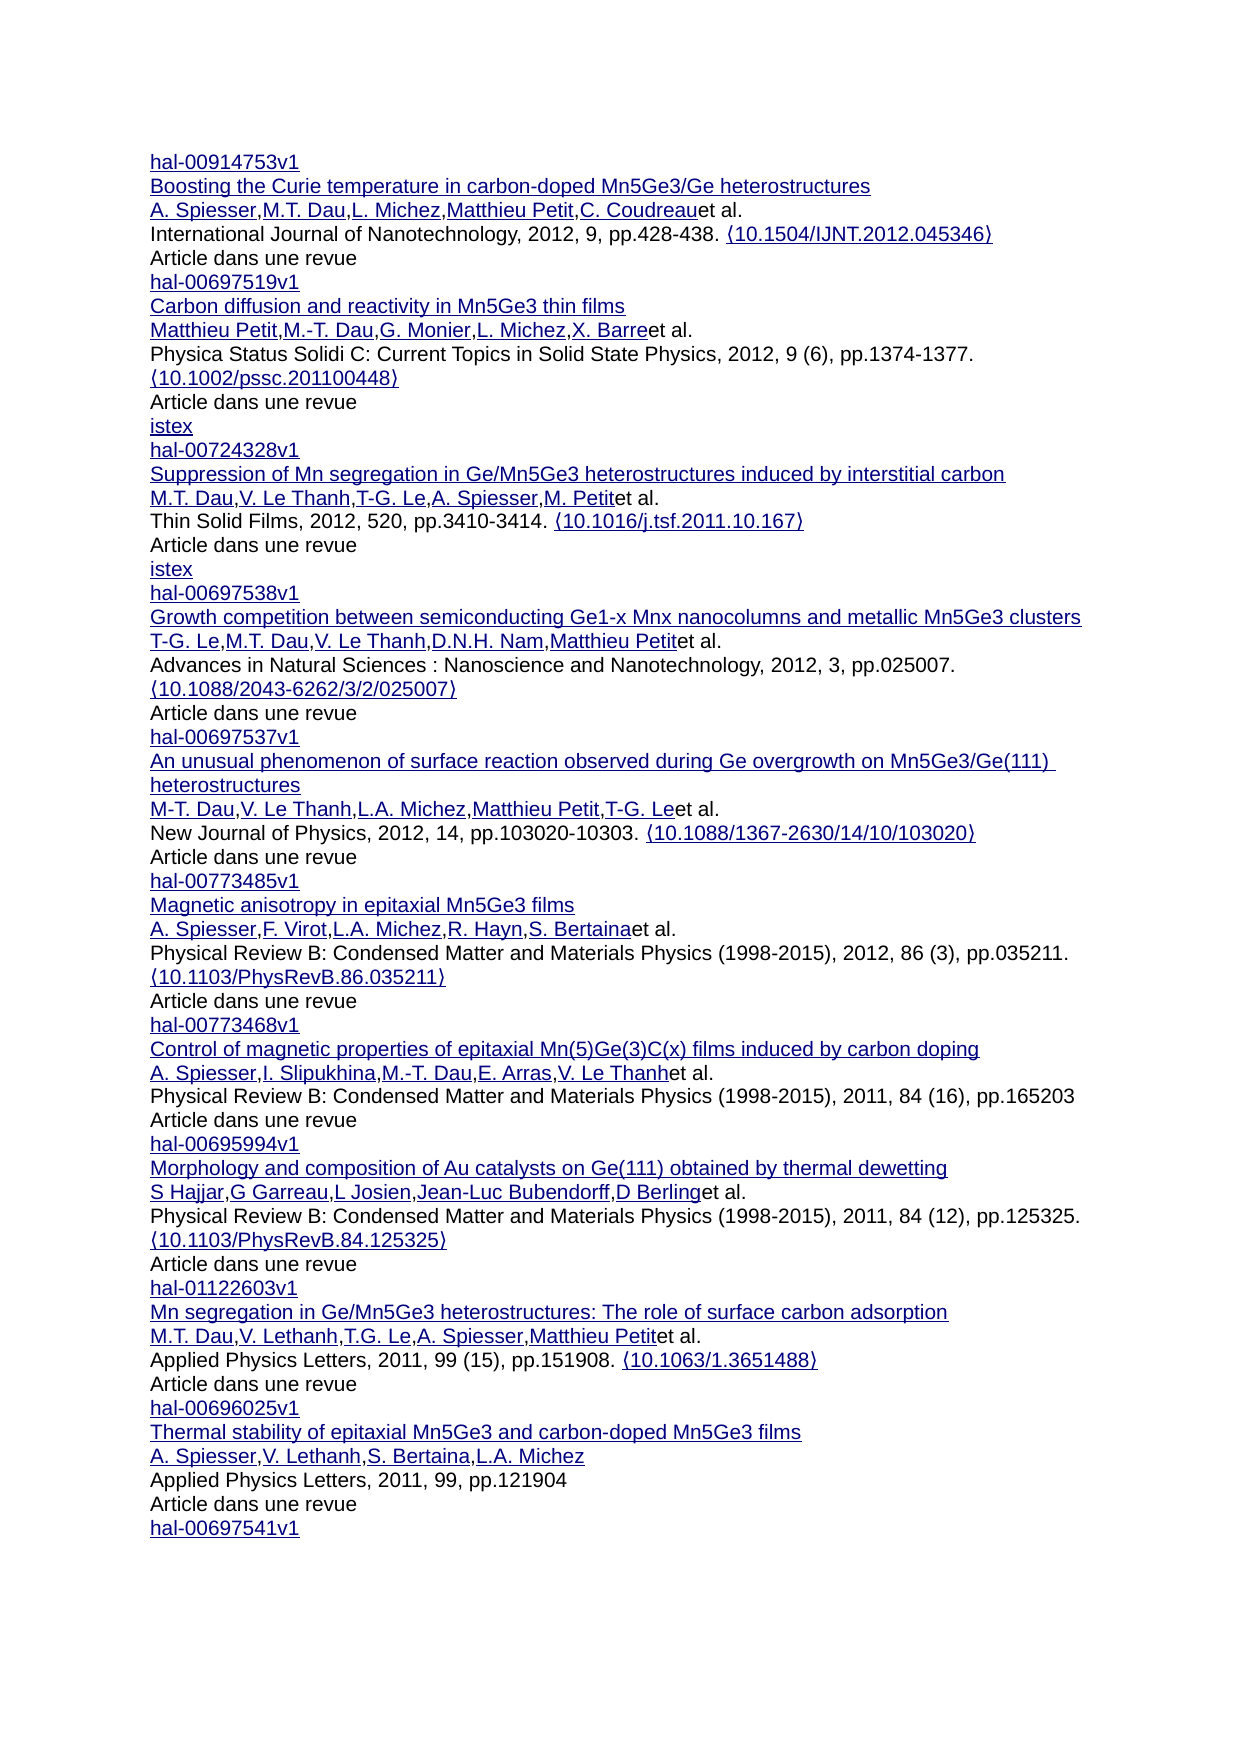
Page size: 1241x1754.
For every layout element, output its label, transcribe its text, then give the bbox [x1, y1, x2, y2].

table_cell Magnetic anisotropy in epitaxial Mn5Ge3 films A. Spiesser,F. Virot,L.A. Michez,R. Hayn,S. Bertainaet al. Physical Review B: Condensed Matter and Materials Physics (1998-2015), 2012, 86 (3), pp.035211. ⟨10.1103/PhysRevB.86.035211⟩ Article dans une revue hal-00773468v1 [150, 893, 1090, 1036]
table_cell Boosting the Curie temperature in carbon-doped Mn5Ge3/Ge heterostructures A. Spiesser,M.T. Dau,L. Michez,Matthieu Petit,C. Coudreauet al. International Journal of Nanotechnology, 2012, 9, pp.428-438. ⟨10.1504/IJNT.2012.045346⟩ Article dans une revue hal-00697519v1 [150, 174, 1090, 294]
table_cell Suppression of Mn segregation in Ge/Mn5Ge3 heterostructures induced by interstitial carbon M.T. Dau,V. Le Thanh,T-G. Le,A. Spiesser,M. Petitet al. Thin Solid Films, 2012, 520, pp.3410-3414. ⟨10.1016/j.tsf.2011.10.167⟩ Article dans une revue istex hal-00697538v1 [150, 461, 1090, 605]
table_cell Mn segregation in Ge/Mn5Ge3 heterostructures: The role of surface carbon adsorption M.T. Dau,V. Lethanh,T.G. Le,A. Spiesser,Matthieu Petitet al. Applied Physics Letters, 2011, 99 (15), pp.151908. ⟨10.1063/1.3651488⟩ Article dans une revue hal-00696025v1 [150, 1300, 1090, 1420]
table_cell Thermal stability of epitaxial Mn5Ge3 and carbon-doped Mn5Ge3 films A. Spiesser,V. Lethanh,S. Bertaina,L.A. Michez Applied Physics Letters, 2011, 99, pp.121904 Article dans une revue hal-00697541v1 [150, 1420, 1090, 1539]
table_cell Control of magnetic properties of epitaxial Mn(5)Ge(3)C(x) films induced by carbon doping A. Spiesser,I. Slipukhina,M.-T. Dau,E. Arras,V. Le Thanhet al. Physical Review B: Condensed Matter and Materials Physics (1998-2015), 2011, 84 (16), pp.165203 Article dans une revue hal-00695994v1 [150, 1036, 1090, 1156]
table_cell Growth competition between semiconducting Ge1-x Mnx nanocolumns and metallic Mn5Ge3 clusters T-G. Le,M.T. Dau,V. Le Thanh,D.N.H. Nam,Matthieu Petitet al. Advances in Natural Sciences : Nanoscience and Nanotechnology, 2012, 3, pp.025007. ⟨10.1088/2043-6262/3/2/025007⟩ Article dans une revue hal-00697537v1 [150, 605, 1090, 749]
table_cell Morphology and composition of Au catalysts on Ge(111) obtained by thermal dewetting S Hajjar,G Garreau,L Josien,Jean-Luc Bubendorff,D Berlinget al. Physical Review B: Condensed Matter and Materials Physics (1998-2015), 2011, 84 (12), pp.125325. ⟨10.1103/PhysRevB.84.125325⟩ Article dans une revue hal-01122603v1 [150, 1156, 1090, 1300]
table_cell Carbon diffusion and reactivity in Mn5Ge3 thin films Matthieu Petit,M.-T. Dau,G. Monier,L. Michez,X. Barreet al. Physica Status Solidi C: Current Topics in Solid State Physics, 2012, 9 (6), pp.1374-1377. ⟨10.1002/pssc.201100448⟩ Article dans une revue istex hal-00724328v1 [150, 294, 1090, 461]
table_cell hal-00914753v1 [150, 150, 1090, 174]
table_cell An unusual phenomenon of surface reaction observed during Ge overgrowth on Mn5Ge3/Ge(111) heterostructures M-T. Dau,V. Le Thanh,L.A. Michez,Matthieu Petit,T-G. Leet al. New Journal of Physics, 2012, 14, pp.103020-10303. ⟨10.1088/1367-2630/14/10/103020⟩ Article dans une revue hal-00773485v1 [150, 749, 1090, 893]
